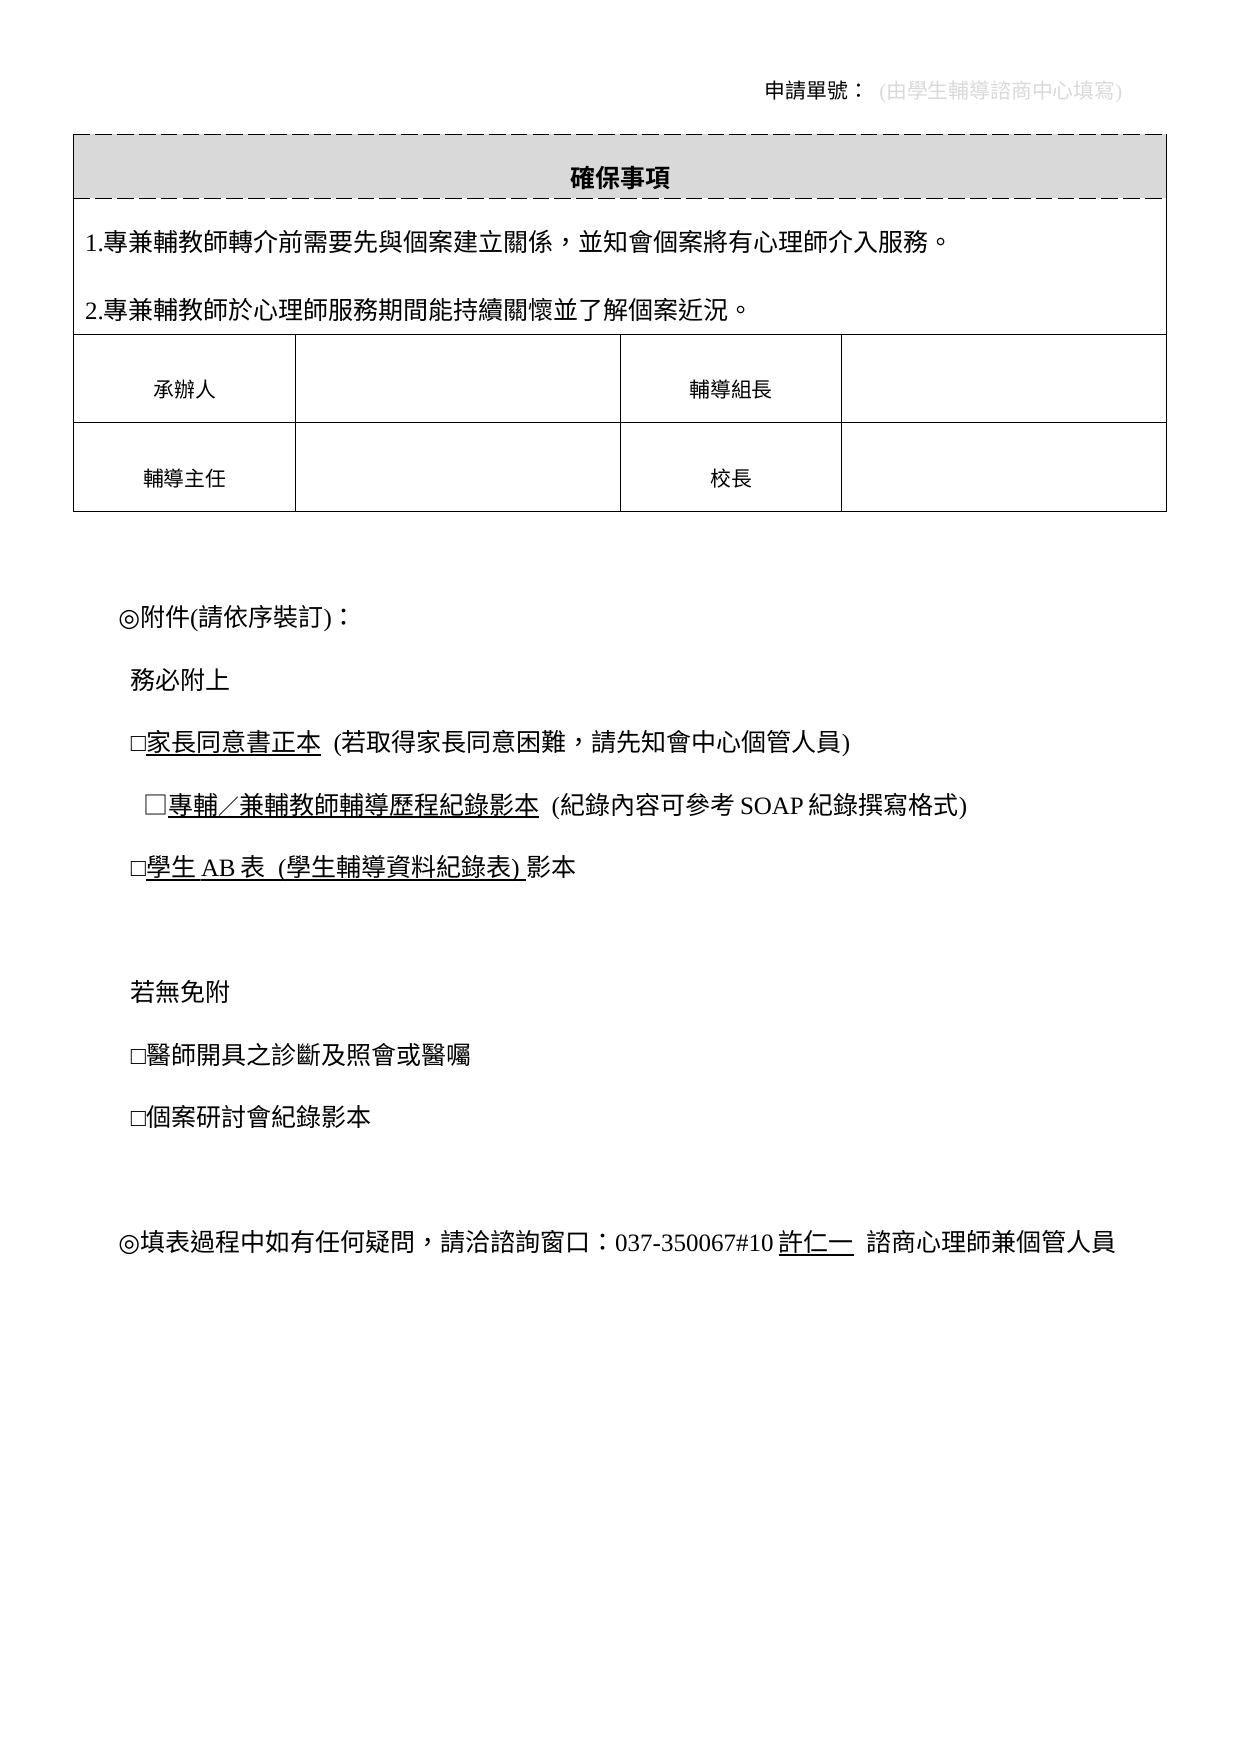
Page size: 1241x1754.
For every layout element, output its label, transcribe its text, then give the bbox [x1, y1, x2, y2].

text □學生AB表 (學生輔導資料紀錄表) 影本 [118, 824, 1122, 887]
text □醫師開具之診斷及照會或醫囑 [118, 1012, 1122, 1074]
table_cell 輔導主任 [74, 423, 295, 511]
table_cell 承辦人 [74, 335, 295, 422]
text 若無免附 [118, 949, 1122, 1012]
table_cell 輔導組長 [621, 335, 841, 422]
text 務必附上 [118, 637, 1122, 699]
text □家長同意書正本 (若取得家長同意困難，請先知會中心個管人員) [118, 699, 1122, 762]
text □個案研討會紀錄影本 [118, 1074, 1122, 1137]
table_cell 校長 [621, 423, 841, 511]
text □專輔／兼輔教師輔導歷程紀錄影本 (紀錄內容可參考SOAP紀錄撰寫格式) [118, 762, 1122, 824]
text ◎填表過程中如有任何疑問，請洽諮詢窗口：037-350067#10許仁一 諮商心理師兼個管人員 [118, 1199, 1122, 1262]
text ◎附件(請依序裝訂)： [118, 574, 1122, 637]
table_cell [842, 335, 1166, 422]
table_cell 確保事項 [74, 134, 1166, 198]
table_cell [296, 423, 620, 511]
table_cell [842, 423, 1166, 511]
table_cell 1.專兼輔教師轉介前需要先與個案建立關係，並知會個案將有心理師介入服務。 2.專兼輔教師於心理師服務期間能持續關懷並了解個案近況。 [74, 198, 1166, 334]
table_cell [296, 335, 620, 422]
